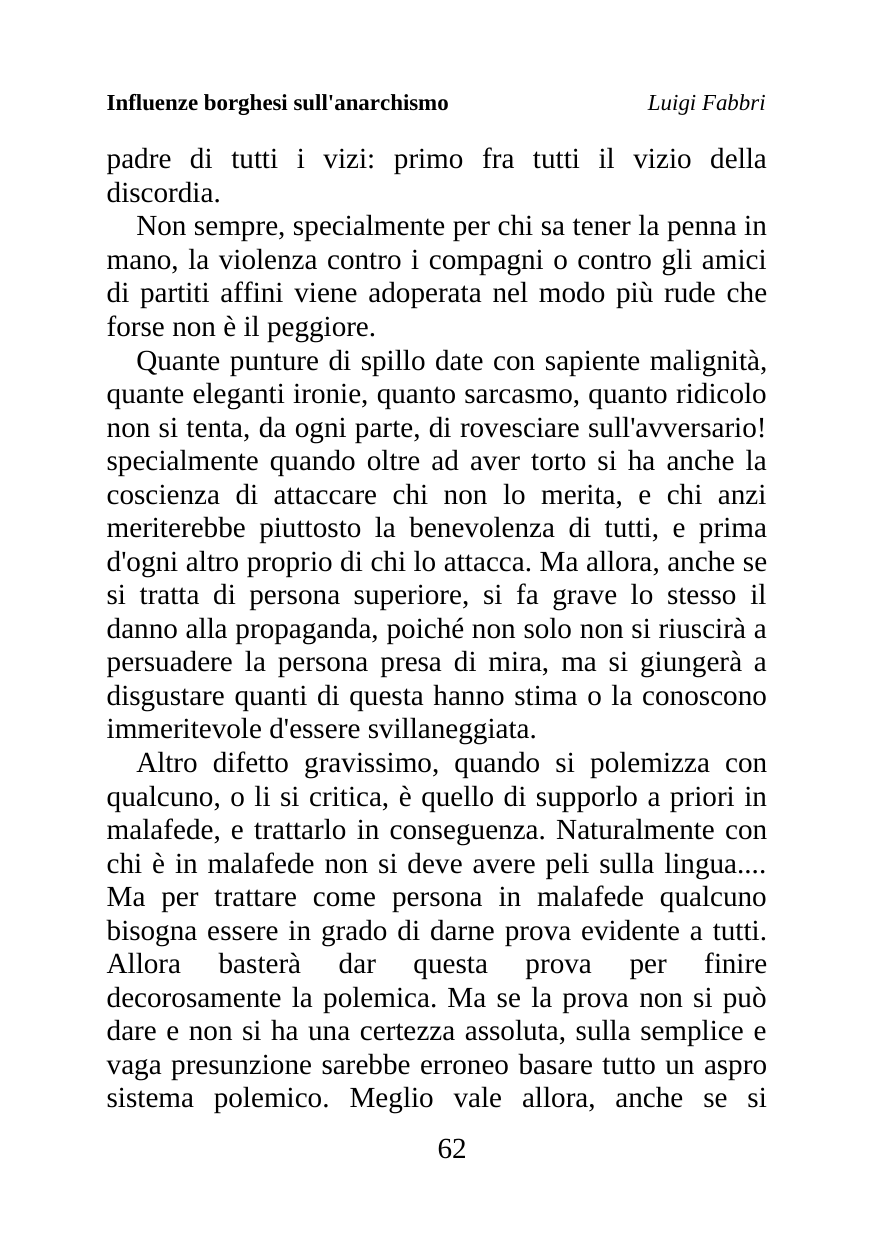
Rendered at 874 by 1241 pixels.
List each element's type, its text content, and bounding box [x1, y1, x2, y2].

text padre di tutti i vizi: primo fra tutti il vizio della discordia. [106, 141, 768, 208]
text Altro difetto gravissimo, quando si polemizza con qualcuno, o li si critica, è quello di supporlo a priori in malafede, e trattarlo in conseguenza. Naturalmente con chi è in malafede non si deve avere peli sulla lingua.... Ma per trattare come persona in malafede qualcuno bisogna essere in grado di darne prova evidente a tutti. Allora basterà dar questa prova per finire decorosamente la polemica. Ma se la prova non si può dare e non si ha una certezza assoluta, sulla semplice e vaga presunzione sarebbe erroneo basare tutto un aspro sistema polemico. Meglio vale allora, anche se si [106, 745, 768, 1114]
text Quante punture di spillo date con sapiente malignità, quante eleganti ironie, quanto sarcasmo, quanto ridicolo non si tenta, da ogni parte, di rovesciare sull'avversario! specialmente quando oltre ad aver torto si ha anche la coscienza di attaccare chi non lo merita, e chi anzi meriterebbe piuttosto la benevolenza di tutti, e prima d'ogni altro proprio di chi lo attacca. Ma allora, anche se si tratta di persona superiore, si fa grave lo stesso il danno alla propaganda, poiché non solo non si riuscirà a persuadere la persona presa di mira, ma si giungerà a disgustare quanti di questa hanno stima o la conoscono immeritevole d'essere svillaneggiata. [106, 343, 768, 745]
text Non sempre, specialmente per chi sa tener la penna in mano, la violenza contro i compagni o contro gli amici di partiti affini viene adoperata nel modo più rude che forse non è il peggiore. [106, 208, 768, 343]
